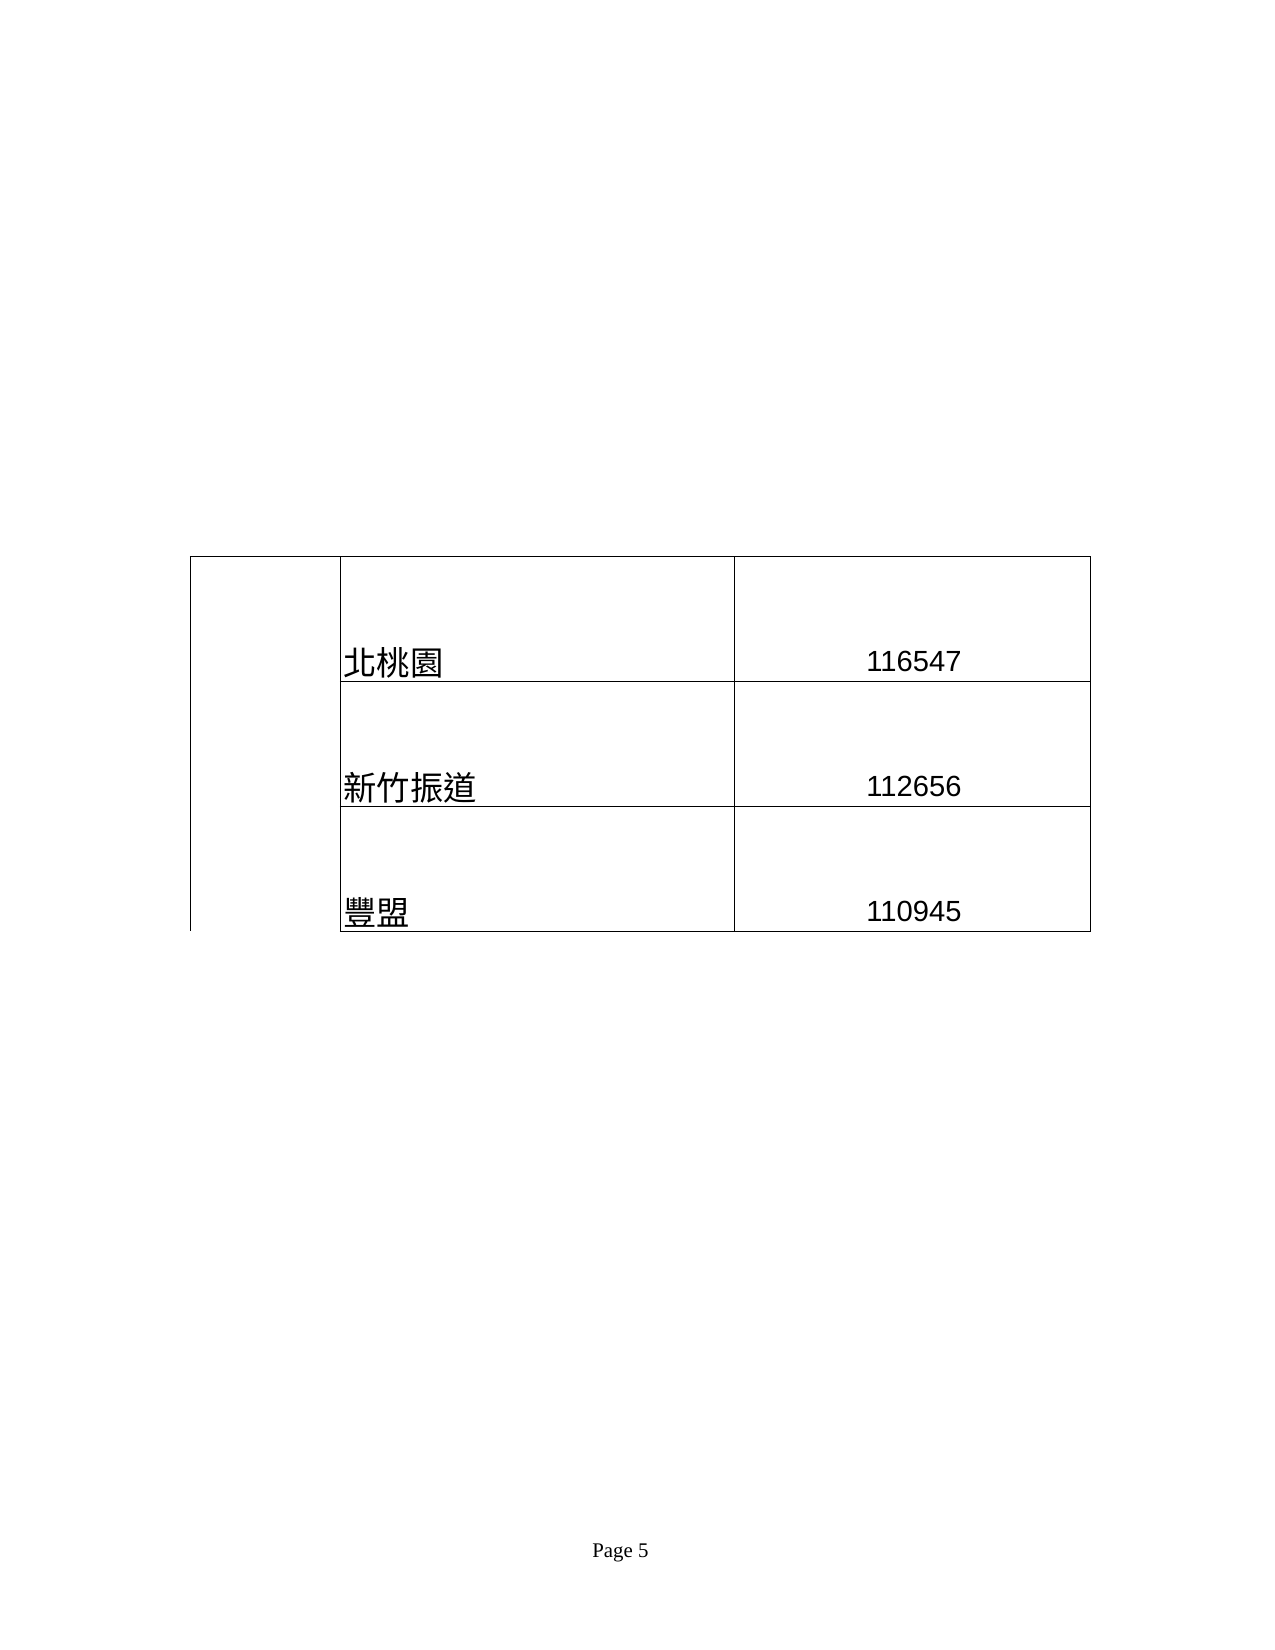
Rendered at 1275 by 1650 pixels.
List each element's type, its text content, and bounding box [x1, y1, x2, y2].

table_cell 116547 [735, 557, 1090, 681]
table_cell 110945 [735, 807, 1090, 931]
table_cell [191, 557, 340, 931]
table_cell 112656 [735, 682, 1090, 806]
table_cell 新竹振道 [341, 682, 734, 806]
table_cell 豐盟 [341, 807, 734, 931]
table_cell 北桃園 [341, 557, 734, 681]
